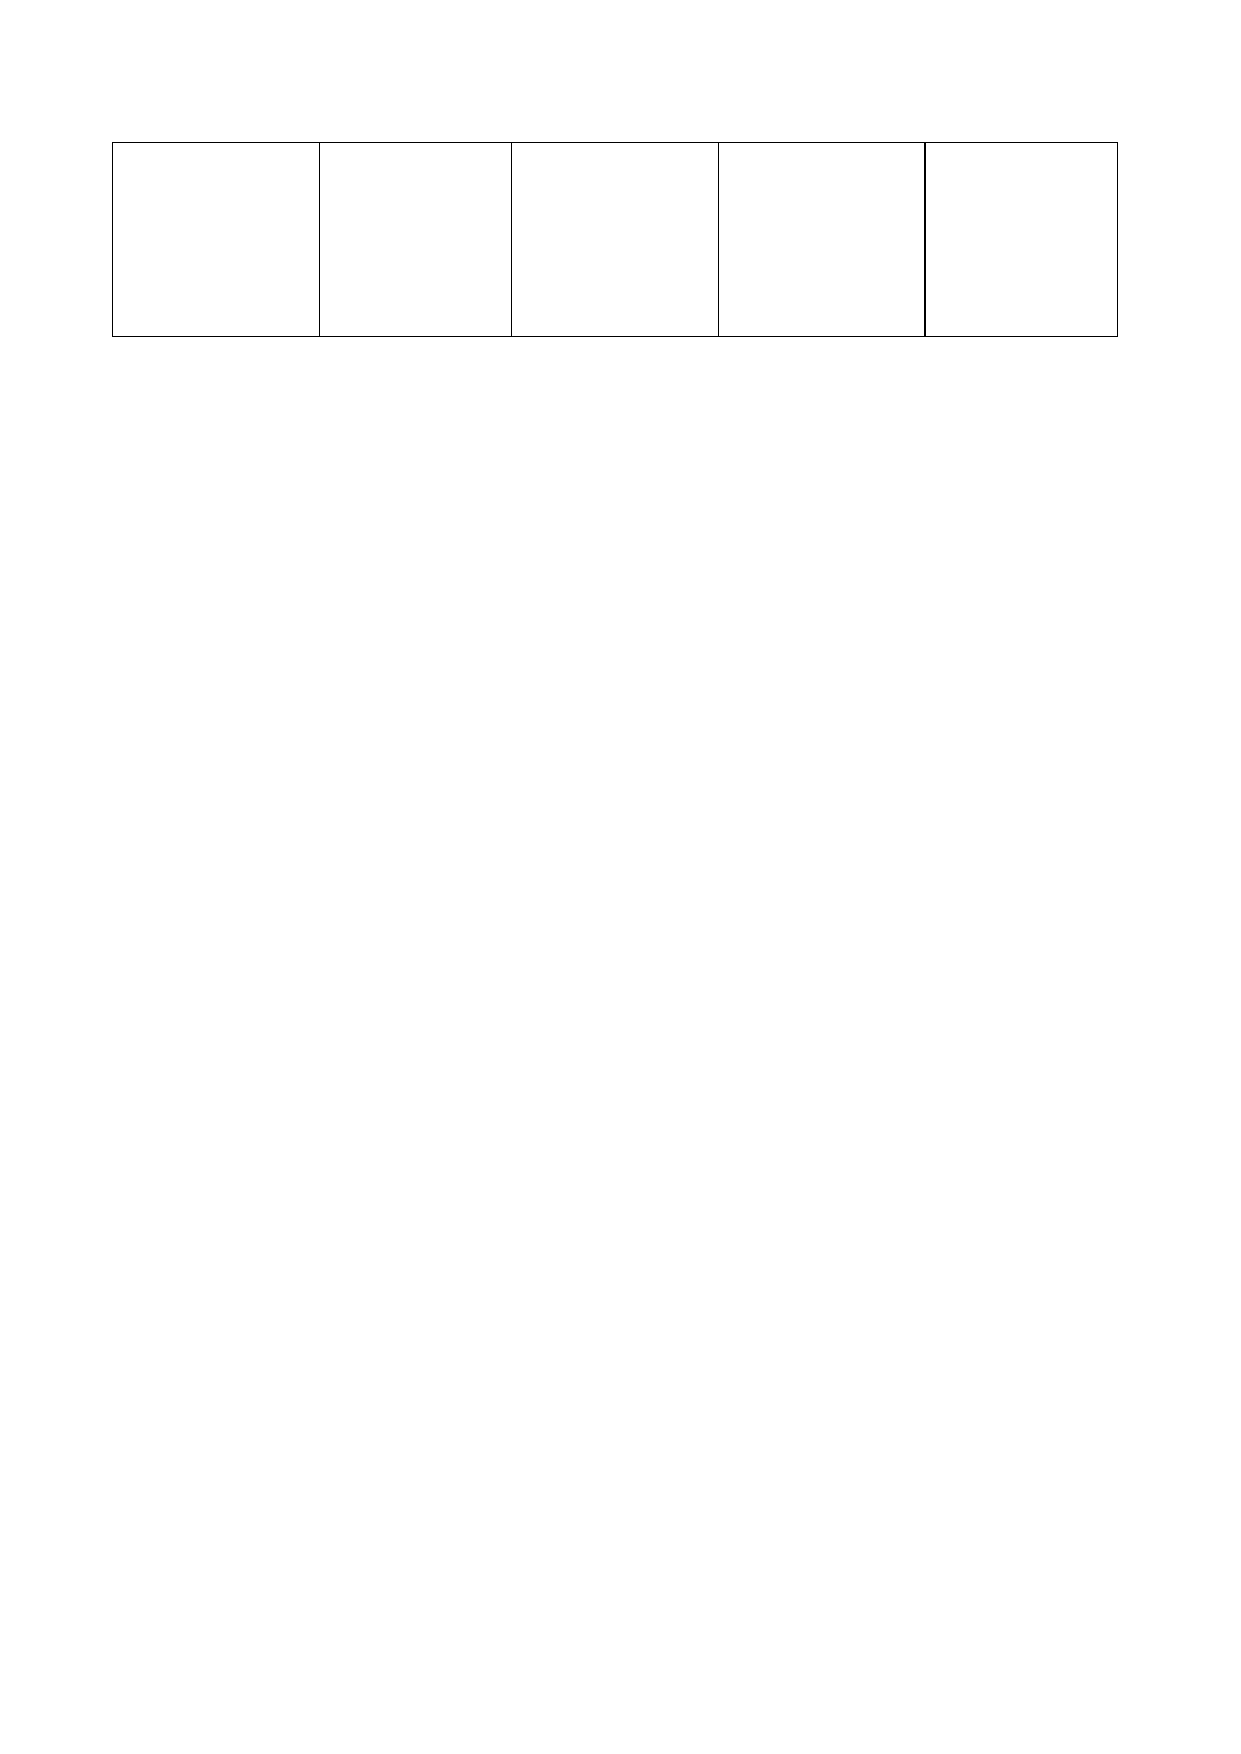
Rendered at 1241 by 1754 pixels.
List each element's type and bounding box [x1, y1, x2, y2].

table_cell [113, 143, 319, 336]
table_cell [926, 143, 1117, 336]
table_cell [512, 143, 718, 336]
table_cell [719, 143, 924, 336]
table_cell [320, 143, 511, 336]
